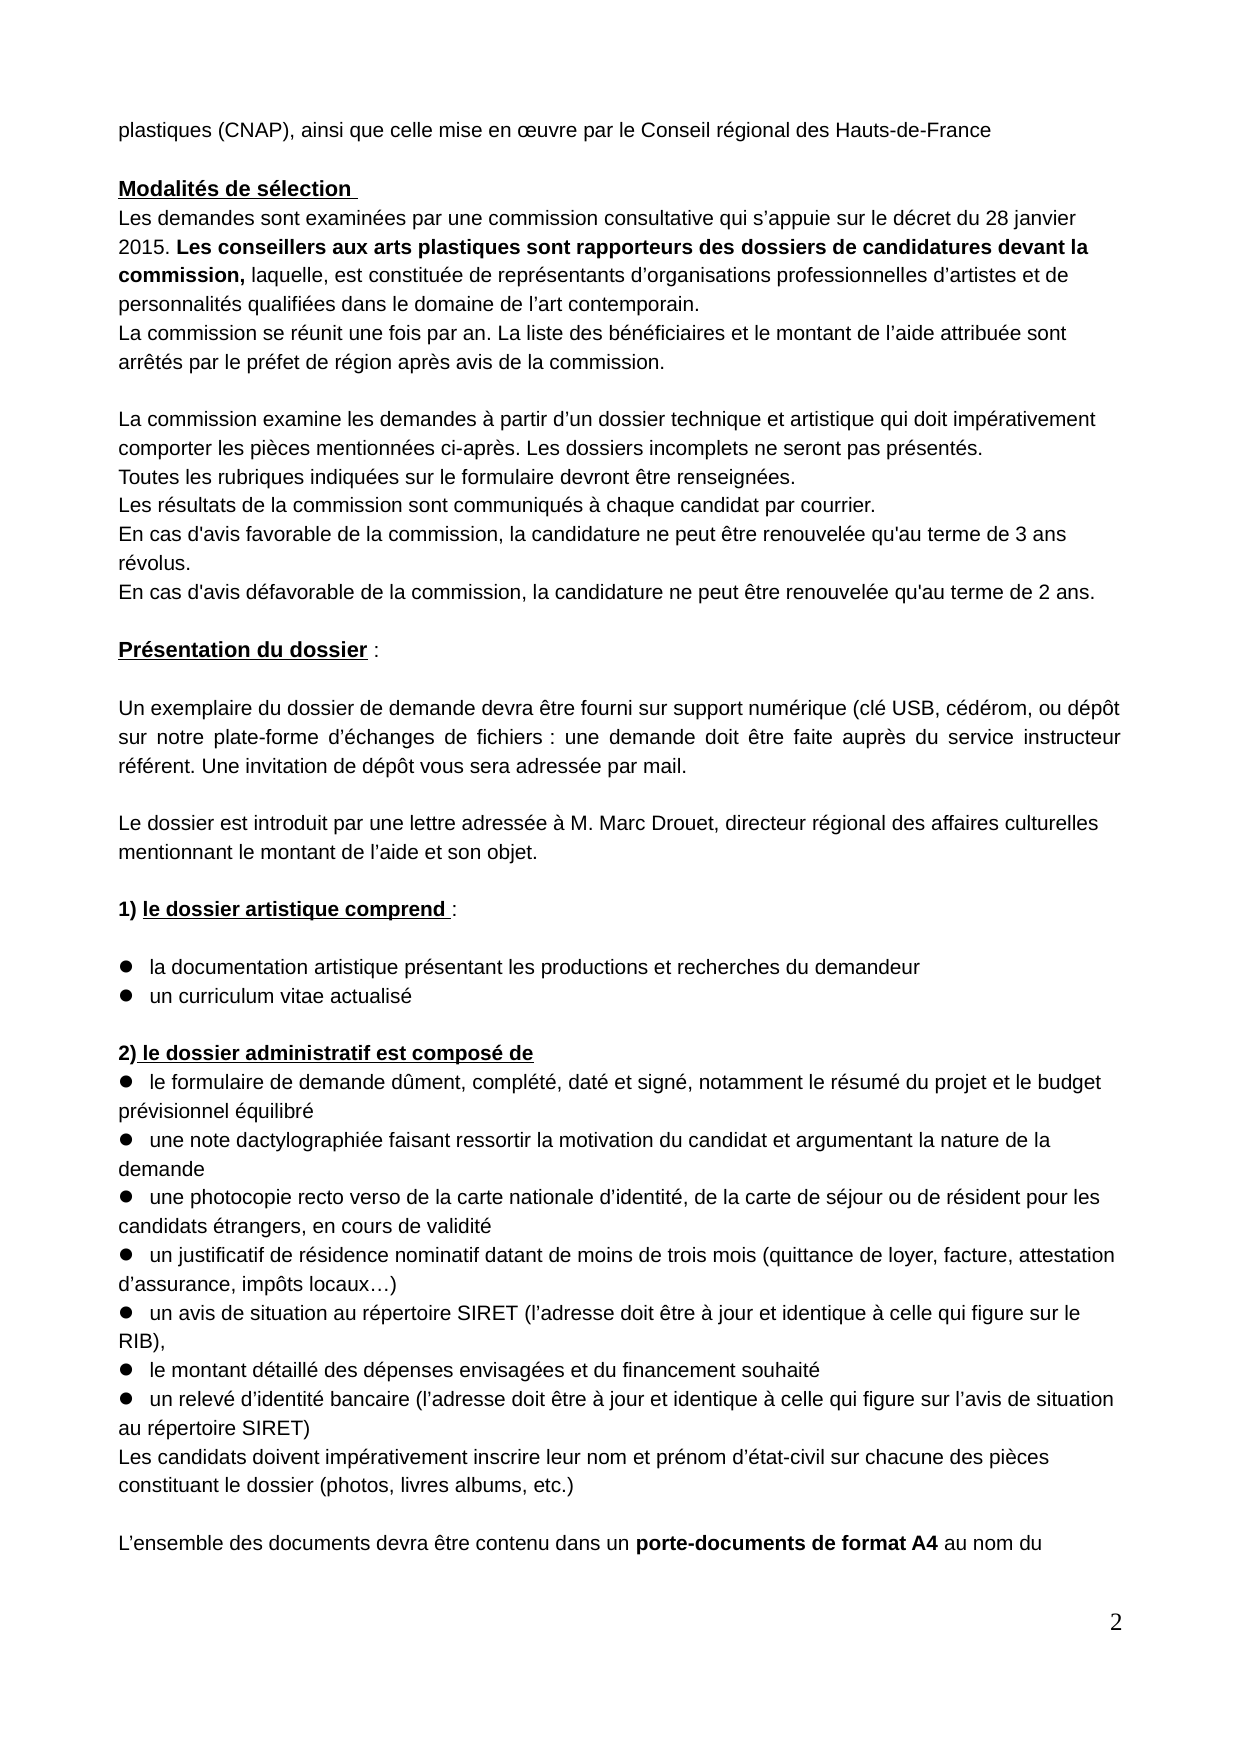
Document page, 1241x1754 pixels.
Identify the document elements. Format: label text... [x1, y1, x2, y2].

text  un relevé d’identité bancaire (l’adresse doit être à jour et identique à celle qui figure sur l’avis de situation au répertoire SIRET) [118, 1387, 1122, 1440]
text Un exemplaire du dossier de demande devra être fourni sur support numérique (clé USB, cédérom, ou dépôt sur notre plate-forme d’échanges de fichiers : une demande doit être faite auprès du service instructeur référent. Une invitation de dépôt vous sera adressée par mail. [118, 696, 1122, 777]
text Modalités de sélection [118, 176, 1122, 201]
text  un curriculum vitae actualisé [118, 984, 1122, 1008]
text La commission se réunit une fois par an. La liste des bénéficiaires et le montant de l’aide attribuée sont arrêtés par le préfet de région après avis de la commission. [118, 321, 1122, 373]
text La commission examine les demandes à partir d’un dossier technique et artistique qui doit impérativement comporter les pièces mentionnées ci-après. Les dossiers incomplets ne seront pas présentés. [118, 407, 1122, 460]
text  une photocopie recto verso de la carte nationale d’identité, de la carte de séjour ou de résident pour les candidats étrangers, en cours de validité [118, 1185, 1122, 1238]
text  une note dactylographiée faisant ressortir la motivation du candidat et argumentant la nature de la demande [118, 1128, 1122, 1180]
text En cas d'avis défavorable de la commission, la candidature ne peut être renouvelée qu'au terme de 2 ans. [118, 579, 1122, 603]
text Présentation du dossier : [118, 637, 1122, 662]
text Le dossier est introduit par une lettre adressée à M. Marc Drouet, directeur régional des affaires culturelles mentionnant le montant de l’aide et son objet. [118, 811, 1122, 864]
text L’ensemble des documents devra être contenu dans un porte-documents de format A4 au nom du [118, 1531, 1122, 1555]
text 2) le dossier administratif est composé de [118, 1041, 1122, 1065]
text Toutes les rubriques indiquées sur le formulaire devront être renseignées. [118, 464, 1122, 488]
text Les candidats doivent impérativement inscrire leur nom et prénom d’état-civil sur chacune des pièces constituant le dossier (photos, livres albums, etc.) [118, 1444, 1122, 1497]
text  le formulaire de demande dûment, complété, daté et signé, notamment le résumé du projet et le budget prévisionnel équilibré [118, 1070, 1122, 1123]
text En cas d'avis favorable de la commission, la candidature ne peut être renouvelée qu'au terme de 3 ans révolus. [118, 522, 1122, 575]
text Les résultats de la commission sont communiqués à chaque candidat par courrier. [118, 493, 1122, 517]
text  un avis de situation au répertoire SIRET (l’adresse doit être à jour et identique à celle qui figure sur le RIB), [118, 1300, 1122, 1353]
text plastiques (CNAP), ainsi que celle mise en œuvre par le Conseil régional des Hauts-de-France [118, 118, 1122, 142]
text 1) le dossier artistique comprend : [118, 897, 1122, 921]
text  un justificatif de résidence nominatif datant de moins de trois mois (quittance de loyer, facture, attestation d’assurance, impôts locaux…) [118, 1243, 1122, 1296]
text Les demandes sont examinées par une commission consultative qui s’appuie sur le décret du 28 janvier 2015. Les conseillers aux arts plastiques sont rapporteurs des dossiers de candidatures devant la commission, laquelle, est constituée de représentants d’organisations professionnelles d’artistes et de personnalités qualifiées dans le domaine de l’art contemporain. [118, 206, 1122, 316]
text  le montant détaillé des dépenses envisagées et du financement souhaité [118, 1358, 1122, 1382]
text  la documentation artistique présentant les productions et recherches du demandeur [118, 955, 1122, 979]
